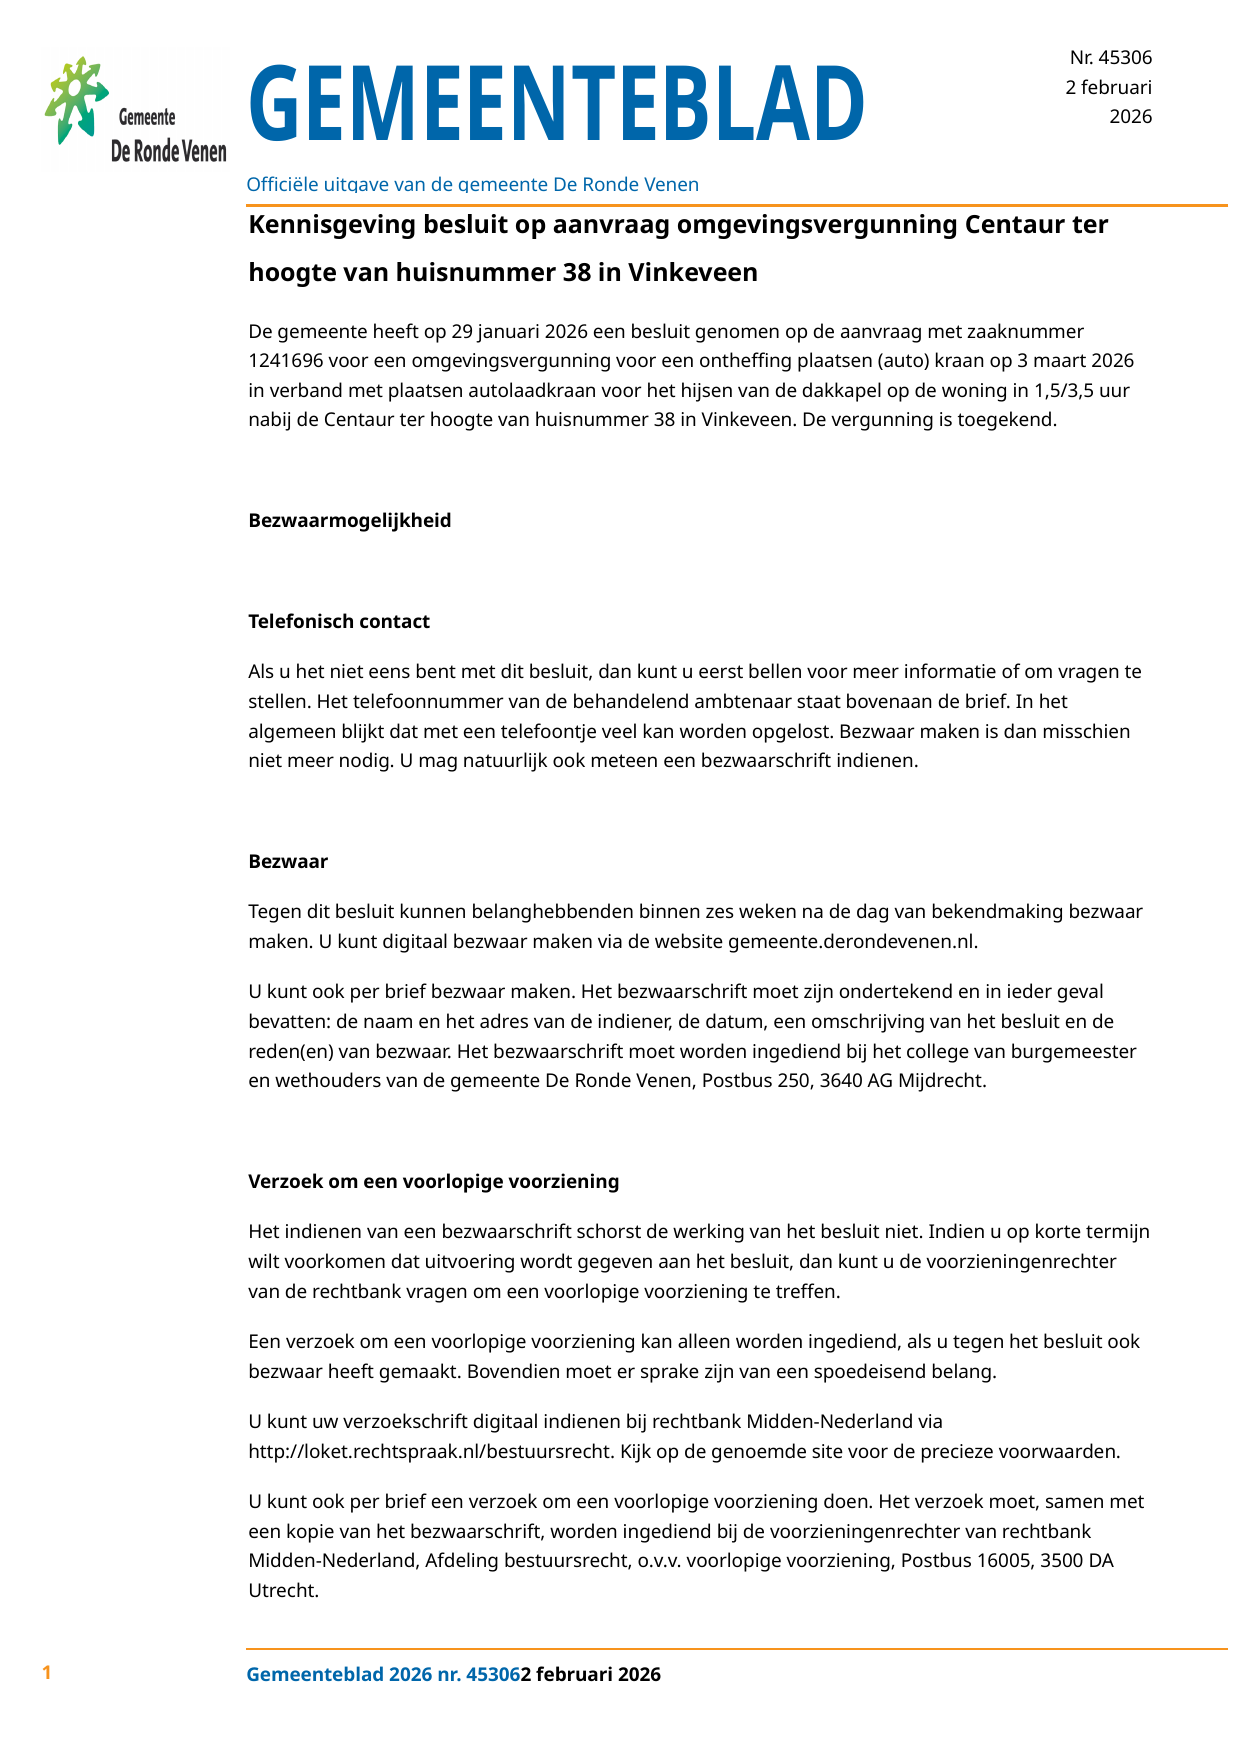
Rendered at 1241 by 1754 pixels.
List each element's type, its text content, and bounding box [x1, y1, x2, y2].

text Kennisgeving besluit op aanvraag omgevingsvergunning Centaur ter hoogte van huisnummer 38 in Vinkeveen [248, 207, 1152, 288]
text Als u het niet eens bent met dit besluit, dan kunt u eerst bellen voor meer informatie of om vragen te stellen. Het telefoonnummer van de behandelend ambtenaar staat bovenaan de brief. In het algemeen blijkt dat met een telefoontje veel kan worden opgelost. Bezwaar maken is dan misschien niet meer nodig. U mag natuurlijk ook meteen een bezwaarschrift indienen. [248, 659, 1152, 773]
text Bezwaarmogelijkheid [248, 507, 1152, 533]
text Tegen dit besluit kunnen belanghebbenden binnen zes weken na de dag van bekendmaking bezwaar maken. U kunt digitaal bezwaar maken via de website gemeente.derondevenen.nl. [248, 899, 1152, 954]
text Een verzoek om een voorlopige voorziening kan alleen worden ingediend, als u tegen het besluit ook bezwaar heeft gemaakt. Bovendien moet er sprake zijn van een spoedeisend belang. [248, 1328, 1152, 1384]
text Bezwaar [248, 848, 1152, 874]
text Telefonisch contact [248, 608, 1152, 634]
picture [41, 47, 231, 172]
text De gemeente heeft op 29 januari 2026 een besluit genomen op de aanvraag met zaaknummer 1241696 voor een omgevingsvergunning voor een ontheffing plaatsen (auto) kraan op 3 maart 2026 in verband met plaatsen autolaadkraan voor het hijsen van de dakkapel op de woning in 1,5/3,5 uur nabij de Centaur ter hoogte van huisnummer 38 in Vinkeveen. De vergunning is toegekend. [248, 318, 1152, 432]
text Het indienen van een bezwaarschrift schorst de werking van het besluit niet. Indien u op korte termijn wilt voorkomen dat uitvoering wordt gegeven aan het besluit, dan kunt u de voorzieningenrechter van de rechtbank vragen om een voorlopige voorziening te treffen. [248, 1219, 1152, 1304]
text Verzoek om een voorlopige voorziening [248, 1168, 1152, 1194]
text U kunt uw verzoekschrift digitaal indienen bij rechtbank Midden-Nederland via http://loket.rechtspraak.nl/bestuursrecht. Kijk op de genoemde site voor de precieze voorwaarden. [248, 1408, 1152, 1464]
text U kunt ook per brief bezwaar maken. Het bezwaarschrift moet zijn ondertekend en in ieder geval bevatten: de naam en het adres van de indiener, de datum, een omschrijving van het besluit en de reden(en) van bezwaar. Het bezwaarschrift moet worden ingediend bij het college van burgemeester en wethouders van de gemeente De Ronde Venen, Postbus 250, 3640 AG Mijdrecht. [248, 979, 1152, 1093]
text U kunt ook per brief een verzoek om een voorlopige voorziening doen. Het verzoek moet, samen met een kopie van het bezwaarschrift, worden ingediend bij de voorzieningenrechter van rechtbank Midden-Nederland, Afdeling bestuursrecht, o.v.v. voorlopige voorziening, Postbus 16005, 3500 DA Utrecht. [248, 1488, 1152, 1603]
